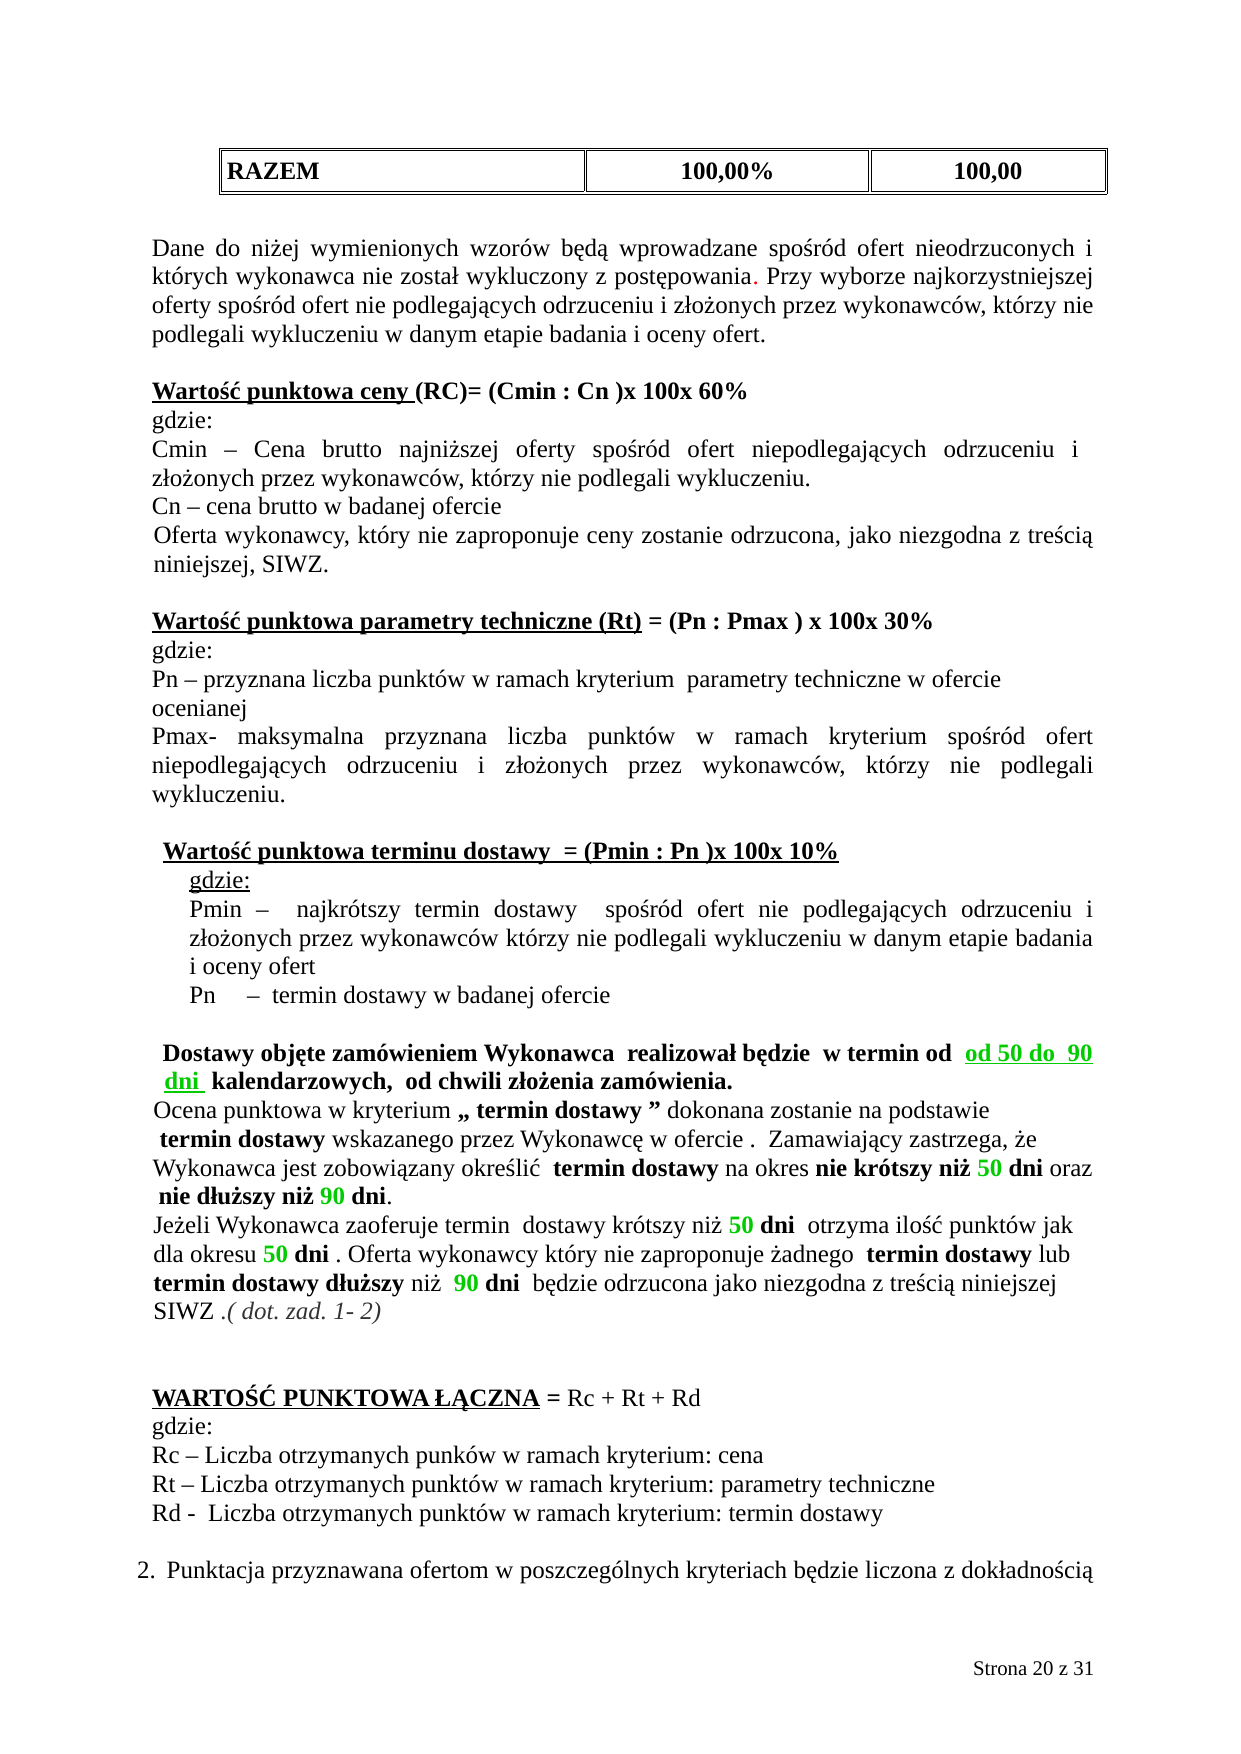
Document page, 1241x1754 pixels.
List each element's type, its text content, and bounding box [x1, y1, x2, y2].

table_cell 100,00% [587, 151, 868, 191]
text Oferta wykonawcy, który nie zaproponuje ceny zostanie odrzucona, jako niezgodna z treścią niniejszej, SIWZ. [153, 520, 1094, 578]
text Jeżeli Wykonawca zaoferuje termin dostawy krótszy niż 50 dni otrzyma ilość punktów jak [153, 1210, 1094, 1239]
text Ocena punktowa w kryterium „ termin dostawy ” dokonana zostanie na podstawie [153, 1095, 1094, 1124]
text Wartość punktowa ceny (RC)= (Cmin : Cn )x 100x 60% [152, 376, 1094, 405]
text termin dostawy dłuższy niż 90 dni będzie odrzucona jako niezgodna z treścią niniejszej [153, 1268, 1094, 1296]
text Wykonawca jest zobowiązany określić termin dostawy na okres nie krótszy niż 50 dni oraz nie dłuższy niż 90 dni. [103, 1153, 1094, 1210]
table_cell RAZEM [222, 151, 584, 191]
text Rc – Liczba otrzymanych punków w ramach kryterium: cena [152, 1440, 1094, 1469]
list Wartość punktowa terminu dostawy = (Pmin : Pn )x 100x 10% [125, 836, 1094, 865]
text Pn – przyznana liczba punktów w ramach kryterium parametry techniczne w ofercie ocenianej [152, 664, 1094, 721]
text Cn – cena brutto w badanej ofercie [152, 491, 1094, 520]
text gdzie: [152, 635, 1094, 664]
list Pn – termin dostawy w badanej ofercie [152, 980, 1094, 1009]
text dla okresu 50 dni . Oferta wykonawcy który nie zaproponuje żadnego termin dostawy lub [153, 1239, 1094, 1268]
list gdzie: [152, 865, 1094, 894]
text Rd - Liczba otrzymanych punktów w ramach kryterium: termin dostawy [152, 1498, 1094, 1526]
list Pmin – najkrótszy termin dostawy spośród ofert nie podlegających odrzuceniu i złożonych przez wykonawców którzy nie podlegali wykluczeniu w danym etapie badania i oceny ofert [152, 894, 1094, 980]
list Punktacja przyznawana ofertom w poszczególnych kryteriach będzie liczona z dokładnością [137, 1555, 1094, 1584]
text gdzie: [152, 1411, 1094, 1440]
text Dostawy objęte zamówieniem Wykonawca realizował będzie w termin od od 50 do 90 dni kalendarzowych, od chwili złożenia zamówienia. [162, 1038, 1094, 1095]
text Dane do niżej wymienionych wzorów będą wprowadzane spośród ofert nieodrzuconych i których wykonawca nie został wykluczony z postępowania. Przy wyborze najkorzystniejszej oferty spośród ofert nie podlegających odrzuceniu i złożonych przez wykonawców, którzy nie podlegali wykluczeniu w danym etapie badania i oceny ofert. [152, 233, 1094, 348]
text Rt – Liczba otrzymanych punktów w ramach kryterium: parametry techniczne [152, 1469, 1094, 1498]
text Cmin – Cena brutto najniższej oferty spośród ofert niepodlegających odrzuceniu i złożonych przez wykonawców, którzy nie podlegali wykluczeniu. [152, 434, 1079, 491]
text gdzie: [152, 405, 1094, 434]
text termin dostawy wskazanego przez Wykonawcę w ofercie . Zamawiający zastrzega, że [153, 1124, 1094, 1153]
table_cell 100,00 [872, 151, 1105, 191]
text Wartość punktowa parametry techniczne (Rt) = (Pn : Pmax ) x 100x 30% [152, 606, 1094, 635]
text SIWZ .( dot. zad. 1- 2) [153, 1296, 1094, 1325]
text Pmax- maksymalna przyznana liczba punktów w ramach kryterium spośród ofert niepodlegających odrzuceniu i złożonych przez wykonawców, którzy nie podlegali wykluczeniu. [152, 721, 1094, 808]
text WARTOŚĆ PUNKTOWA ŁĄCZNA = Rc + Rt + Rd [152, 1383, 1094, 1411]
